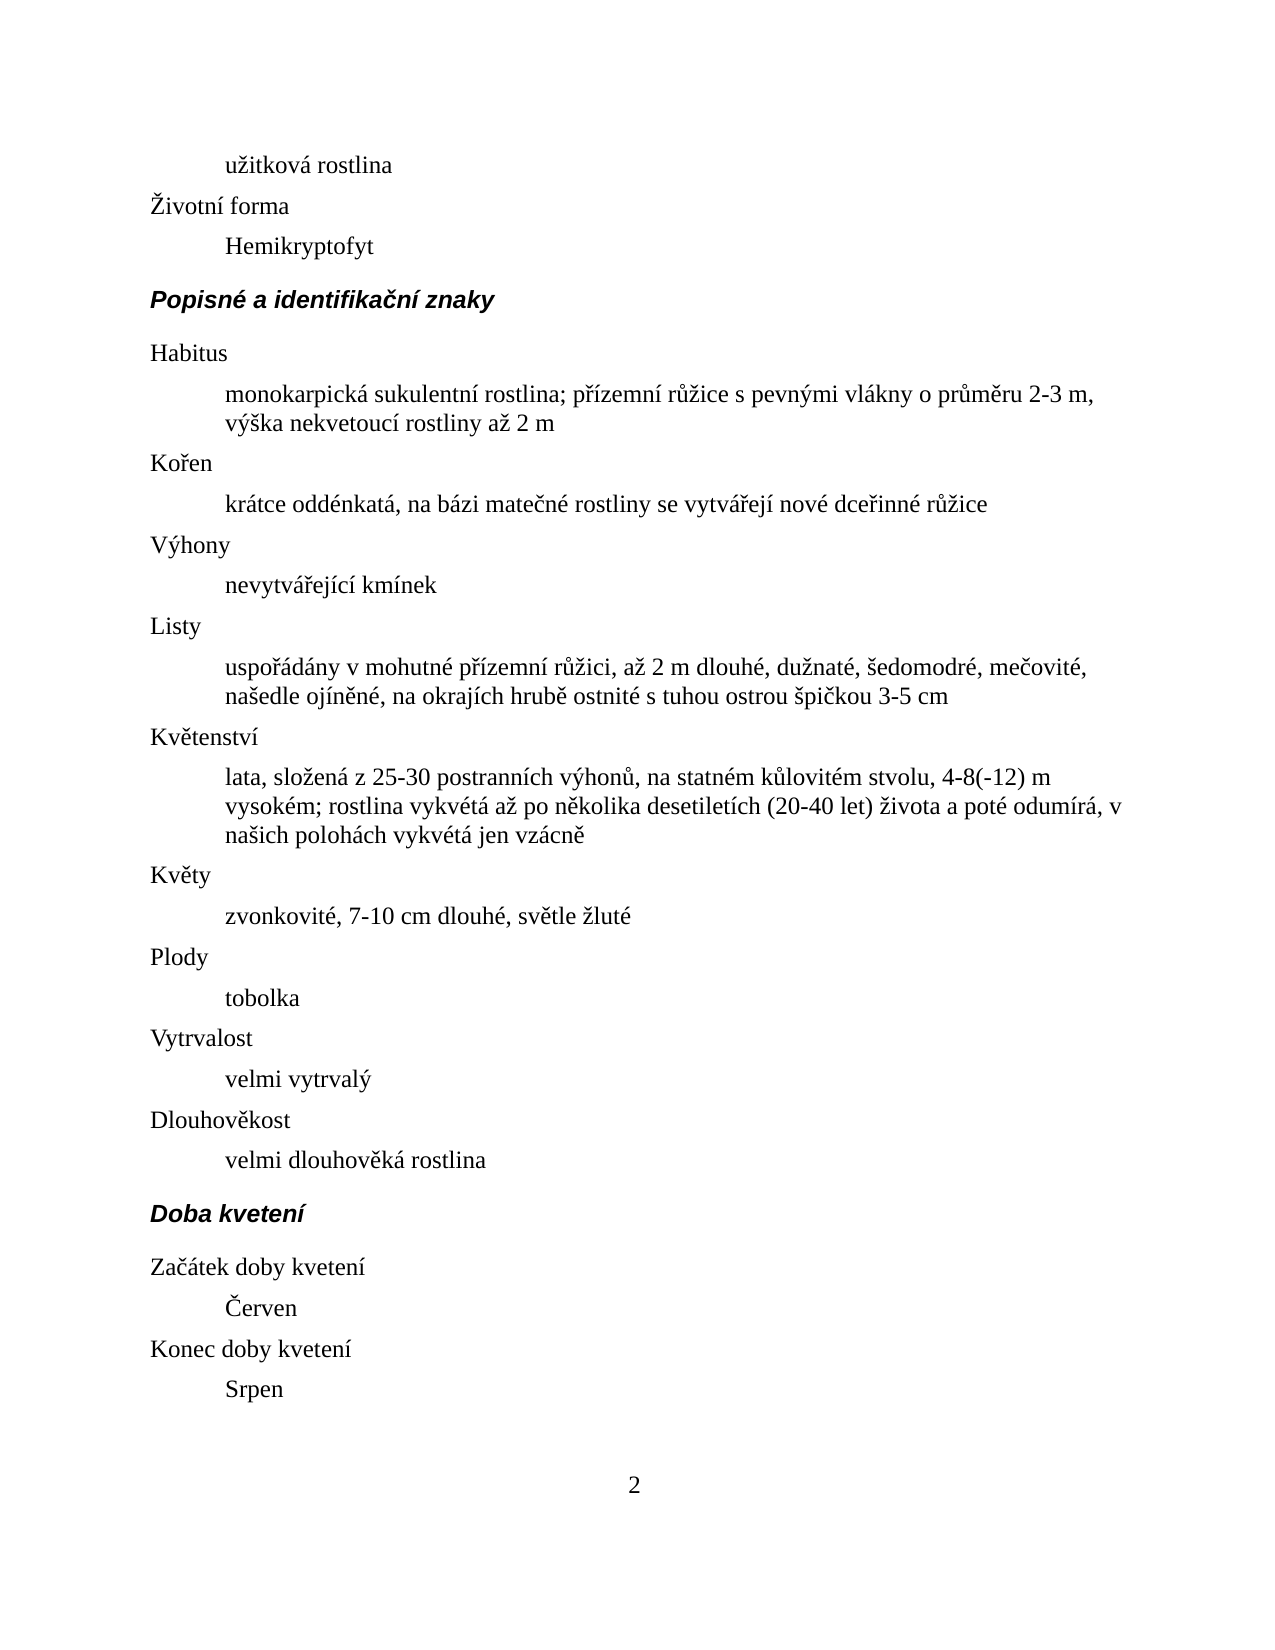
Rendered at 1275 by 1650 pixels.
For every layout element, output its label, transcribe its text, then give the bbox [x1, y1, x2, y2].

text užitková rostlina [225, 150, 1125, 179]
text Listy [150, 611, 1125, 640]
text Kořen [150, 448, 1125, 477]
text Srpen [225, 1374, 1125, 1403]
text Vytrvalost [150, 1023, 1125, 1052]
text Habitus [150, 338, 1125, 367]
text Konec doby kvetení [150, 1334, 1125, 1363]
text Plody [150, 942, 1125, 971]
text Květenství [150, 722, 1125, 750]
text nevytvářející kmínek [225, 571, 1125, 599]
text Květy [150, 861, 1125, 889]
text Životní forma [150, 191, 1125, 219]
text Červen [225, 1293, 1125, 1322]
text velmi dlouhověká rostlina [225, 1146, 1125, 1174]
text monokarpická sukulentní rostlina; přízemní růžice s pevnými vlákny o průměru 2-3 m, výška nekvetoucí rostliny až 2 m [225, 379, 1125, 436]
text Výhony [150, 530, 1125, 559]
text zvonkovité, 7-10 cm dlouhé, světle žluté [225, 901, 1125, 930]
text lata, složená z 25-30 postranních výhonů, na statném kůlovitém stvolu, 4-8(-12) m vysokém; rostlina vykvétá až po několika desetiletích (20-40 let) života a poté odumírá, v našich polohách vykvétá jen vzácně [225, 762, 1125, 848]
text Začátek doby kvetení [150, 1252, 1125, 1281]
subtitle Popisné a identifikační znaky [150, 285, 1125, 314]
text Dlouhověkost [150, 1105, 1125, 1134]
text uspořádány v mohutné přízemní růžici, až 2 m dlouhé, dužnaté, šedomodré, mečovité, našedle ojíněné, na okrajích hrubě ostnité s tuhou ostrou špičkou 3-5 cm [225, 652, 1125, 709]
text tobolka [225, 983, 1125, 1011]
subtitle Doba kvetení [150, 1199, 1125, 1228]
text velmi vytrvalý [225, 1064, 1125, 1093]
text Hemikryptofyt [225, 231, 1125, 260]
text krátce oddénkatá, na bázi matečné rostliny se vytvářejí nové dceřinné růžice [225, 489, 1125, 518]
